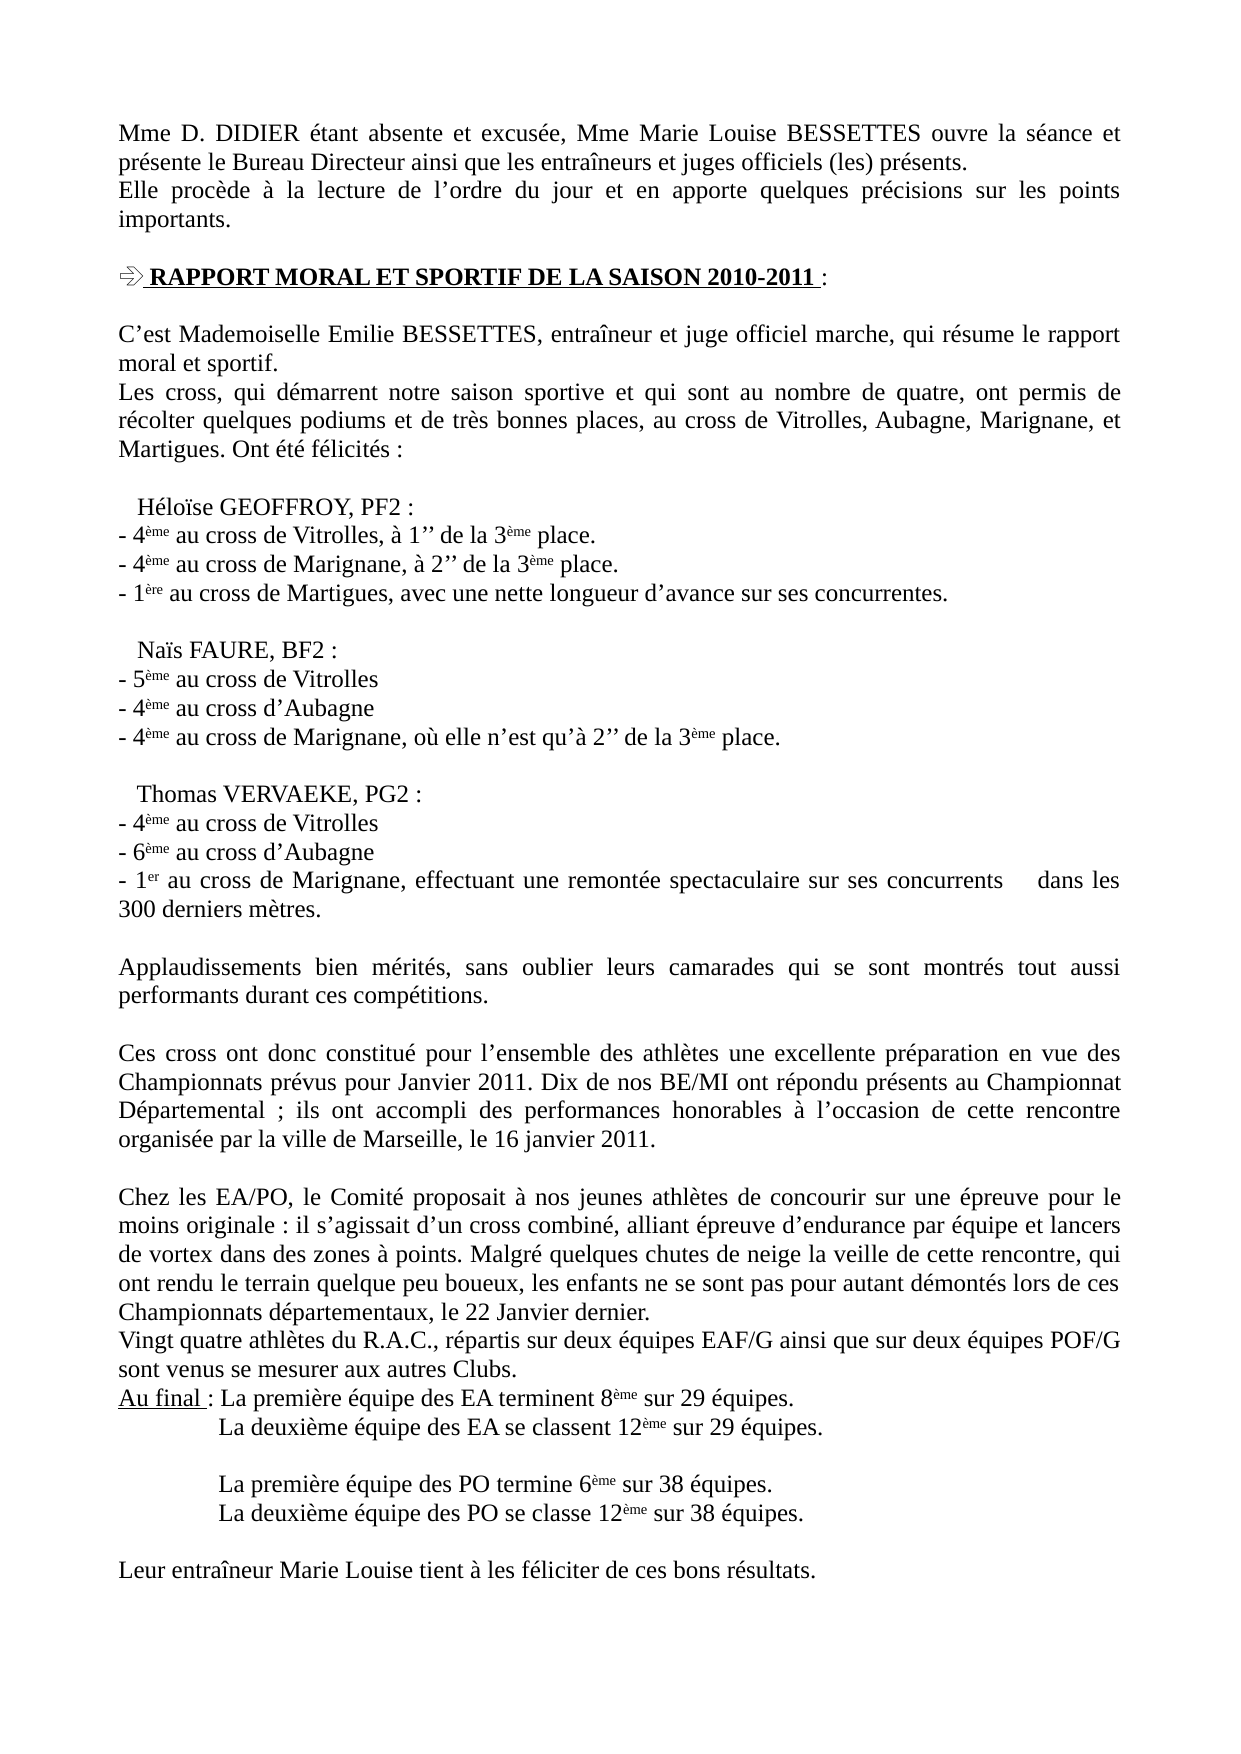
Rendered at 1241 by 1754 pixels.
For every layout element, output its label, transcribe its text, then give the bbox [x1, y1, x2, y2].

text - 4ème au cross de Marignane, où elle n’est qu’à 2’’ de la 3ème place. [118, 722, 1122, 751]
text â RAPPORT MORAL ET SPORTIF DE LA SAISON 2010-2011 : [118, 262, 1122, 291]
text - 5ème au cross de Vitrolles [118, 664, 1122, 693]
text Applaudissements bien mérités, sans oublier leurs camarades qui se sont montrés tout aussi performants durant ces compétitions. [118, 952, 1122, 1009]
text Héloïse GEOFFROY, PF2 : [118, 492, 1122, 521]
text Elle procède à la lecture de l’ordre du jour et en apporte quelques précisions sur les points importants. [118, 176, 1122, 233]
text - 1er au cross de Marignane, effectuant une remontée spectaculaire sur ses concurrents dans les 300 derniers mètres. [118, 866, 1122, 923]
text Thomas VERVAEKE, PG2 : [118, 779, 1122, 808]
text - 4ème au cross de Vitrolles [118, 808, 1122, 837]
text Leur entraîneur Marie Louise tient à les féliciter de ces bons résultats. [118, 1556, 1122, 1584]
text La deuxième équipe des PO se classe 12ème sur 38 équipes. [118, 1498, 1122, 1527]
text - 6ème au cross d’Aubagne [118, 837, 1122, 866]
text Au final : La première équipe des EA terminent 8ème sur 29 équipes. [118, 1383, 1122, 1412]
text Chez les EA/PO, le Comité proposait à nos jeunes athlètes de concourir sur une épreuve pour le moins originale : il s’agissait d’un cross combiné, alliant épreuve d’endurance par équipe et lancers de vortex dans des zones à points. Malgré quelques chutes de neige la veille de cette rencontre, qui ont rendu le terrain quelque peu boueux, les enfants ne se sont pas pour autant démontés lors de ces Championnats départementaux, le 22 Janvier dernier. [118, 1182, 1122, 1326]
text C’est Mademoiselle Emilie BESSETTES, entraîneur et juge officiel marche, qui résume le rapport moral et sportif. [118, 319, 1122, 377]
text - 4ème au cross de Vitrolles, à 1’’ de la 3ème place. [118, 521, 1122, 549]
text Mme D. DIDIER étant absente et excusée, Mme Marie Louise BESSETTES ouvre la séance et présente le Bureau Directeur ainsi que les entraîneurs et juges officiels (les) présents. [118, 118, 1122, 176]
text - 4ème au cross de Marignane, à 2’’ de la 3ème place. [118, 549, 1122, 578]
text Ces cross ont donc constitué pour l’ensemble des athlètes une excellente préparation en vue des Championnats prévus pour Janvier 2011. Dix de nos BE/MI ont répondu présents au Championnat Départemental ; ils ont accompli des performances honorables à l’occasion de cette rencontre organisée par la ville de Marseille, le 16 janvier 2011. [118, 1038, 1122, 1153]
text La première équipe des PO termine 6ème sur 38 équipes. [118, 1469, 1122, 1498]
text Vingt quatre athlètes du R.A.C., répartis sur deux équipes EAF/G ainsi que sur deux équipes POF/G sont venus se mesurer aux autres Clubs. [118, 1326, 1122, 1383]
text Les cross, qui démarrent notre saison sportive et qui sont au nombre de quatre, ont permis de récolter quelques podiums et de très bonnes places, au cross de Vitrolles, Aubagne, Marignane, et Martigues. Ont été félicités : [118, 377, 1122, 463]
text - 1ère au cross de Martigues, avec une nette longueur d’avance sur ses concurrentes. [118, 578, 1122, 607]
text Naïs FAURE, BF2 : [118, 636, 1122, 664]
text - 4ème au cross d’Aubagne [118, 693, 1122, 722]
text La deuxième équipe des EA se classent 12ème sur 29 équipes. [118, 1412, 1122, 1441]
